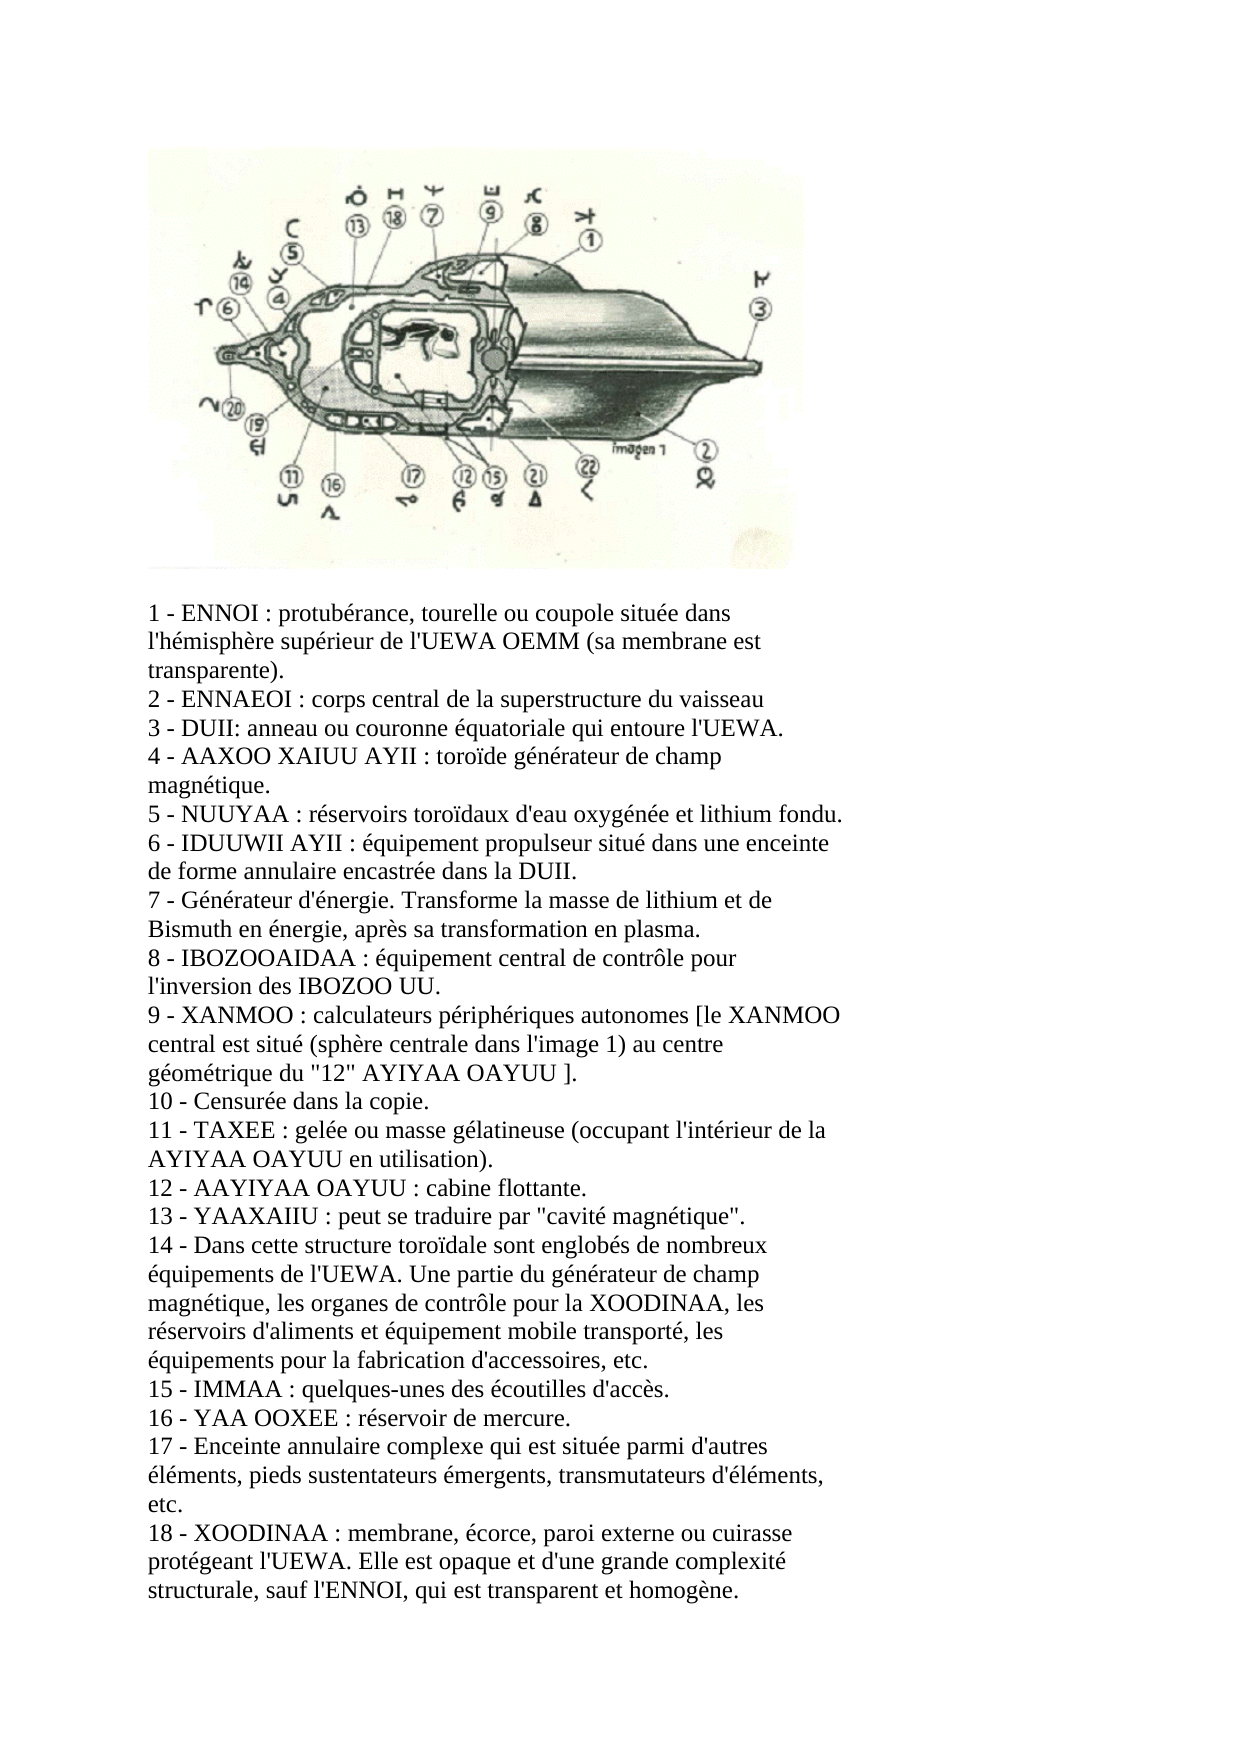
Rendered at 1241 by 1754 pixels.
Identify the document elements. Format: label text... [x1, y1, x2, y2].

text 1 - ENNOI : protubérance, tourelle ou coupole située dans l'hémisphère supérieur de l'UEWA OEMM (sa membrane est transparente). 2 - ENNAEOI : corps central de la superstructure du vaisseau 3 - DUII: anneau ou couronne équatoriale qui entoure l'UEWA. 4 - AAXOO XAIUU AYII : toroïde générateur de champ magnétique. 5 - NUUYAA : réservoirs toroïdaux d'eau oxygénée et lithium fondu. 6 - IDUUWII AYII : équipement propulseur situé dans une enceinte de forme annulaire encastrée dans la DUII. 7 - Générateur d'énergie. Transforme la masse de lithium et de Bismuth en énergie, après sa transformation en plasma. 8 - IBOZOOAIDAA : équipement central de contrôle pour l'inversion des IBOZOO UU. 9 - XANMOO : calculateurs périphériques autonomes [le XANMOO central est situé (sphère centrale dans l'image 1) au centre géométrique du "12" AYIYAA OAYUU ]. 10 - Censurée dans la copie. 11 - TAXEE : gelée ou masse gélatineuse (occupant l'intérieur de la AYIYAA OAYUU en utilisation). 12 - AAYIYAA OAYUU : cabine flottante. 13 - YAAXAIIU : peut se traduire par "cavité magnétique". 14 - Dans cette structure toroïdale sont englobés de nombreux équipements de l'UEWA. Une partie du générateur de champ magnétique, les organes de contrôle pour la XOODINAA, les réservoirs d'aliments et équipement mobile transporté, les équipements pour la fabrication d'accessoires, etc. 15 - IMMAA : quelques-unes des écoutilles d'accès. 16 - YAA OOXEE : réservoir de mercure. 17 - Enceinte annulaire complexe qui est située parmi d'autres éléments, pieds sustentateurs émergents, transmutateurs d'éléments, etc. 18 - XOODINAA : membrane, écorce, paroi externe ou cuirasse protégeant l'UEWA. Elle est opaque et d'une grande complexité structurale, sauf l'ENNOI, qui est transparent et homogène. [148, 598, 844, 1604]
picture [147, 147, 805, 569]
